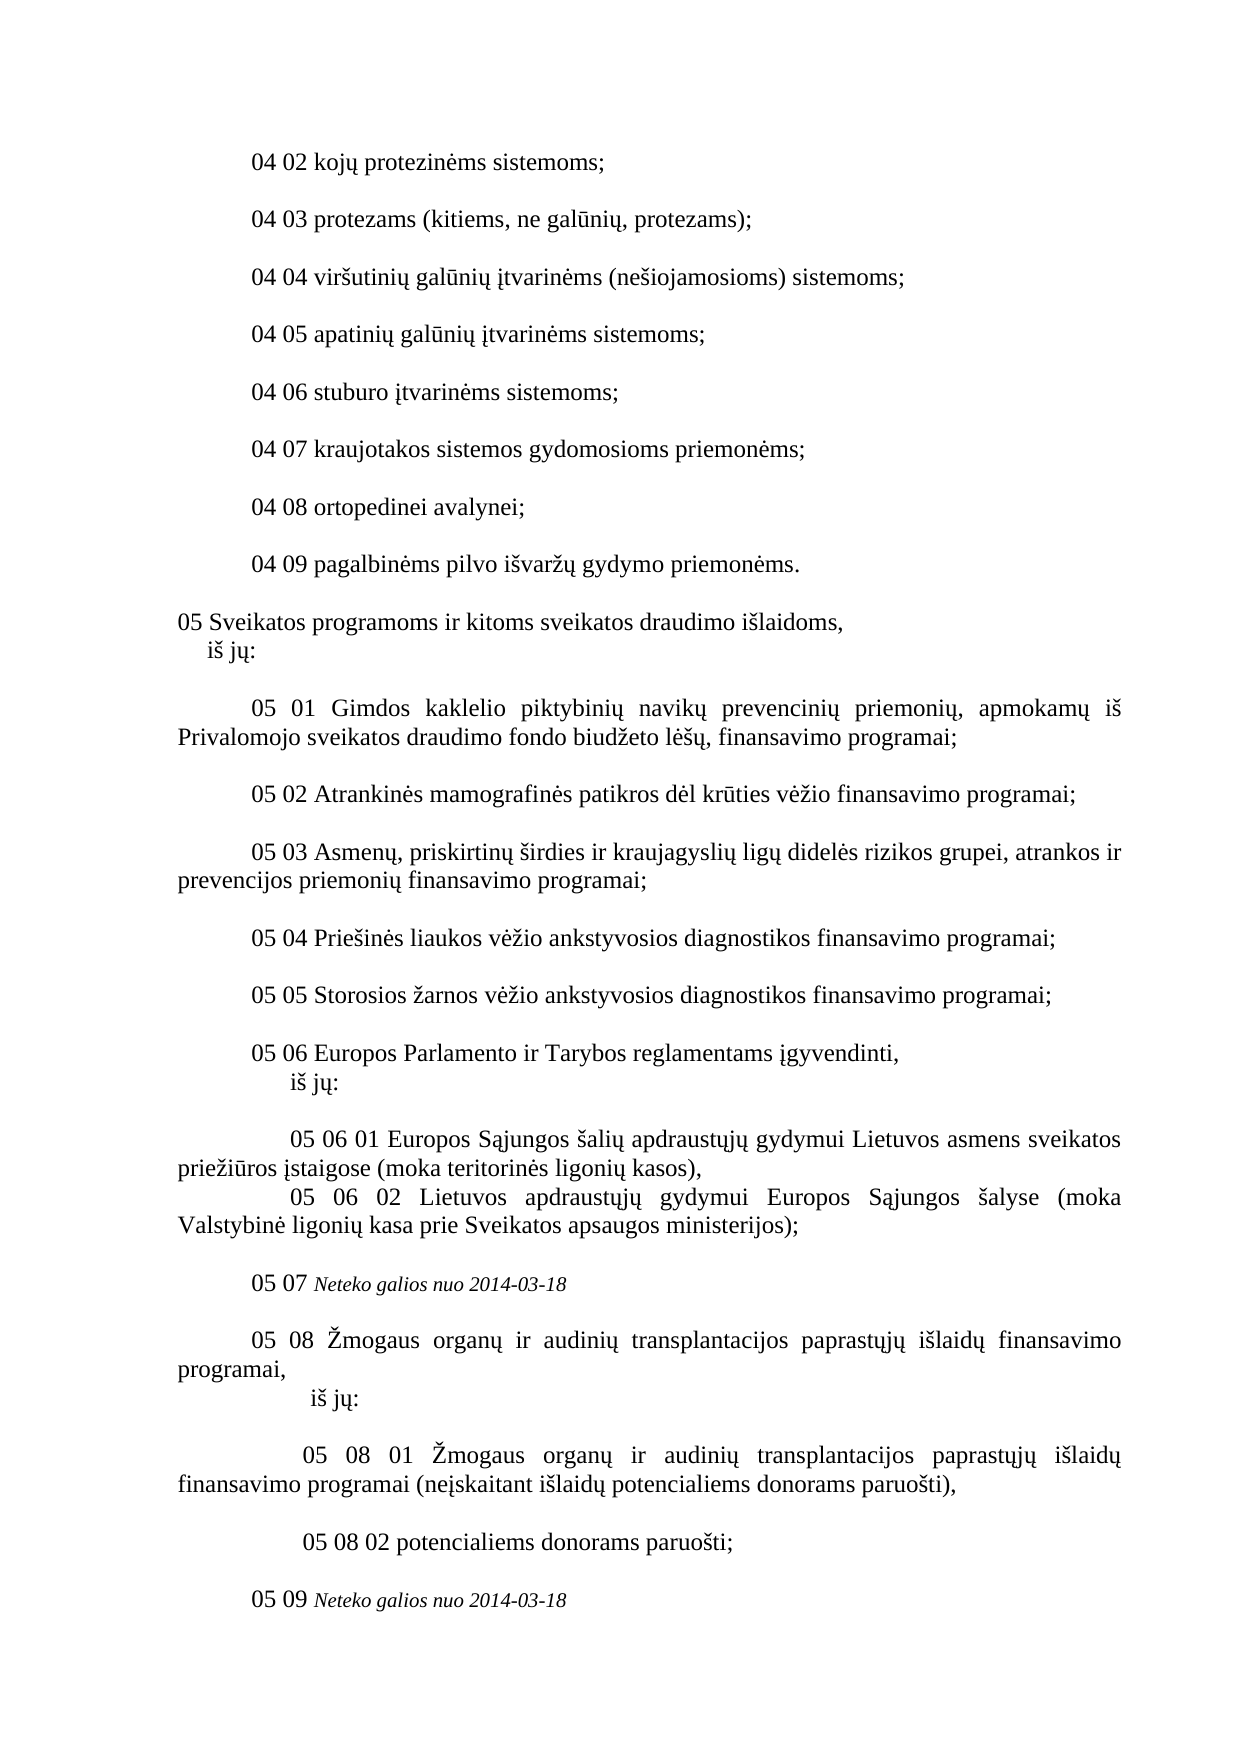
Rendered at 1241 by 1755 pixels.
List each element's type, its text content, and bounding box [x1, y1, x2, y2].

text 05 05 Storosios žarnos vėžio ankstyvosios diagnostikos finansavimo programai; [177, 981, 1122, 1009]
text iš jų: [177, 636, 1122, 664]
text iš jų: [177, 1067, 1122, 1096]
text 05 04 Priešinės liaukos vėžio ankstyvosios diagnostikos finansavimo programai; [177, 923, 1122, 952]
text 05 03 Asmenų, priskirtinų širdies ir kraujagyslių ligų didelės rizikos grupei, atrankos ir prevencijos priemonių finansavimo programai; [177, 837, 1122, 894]
text 05 07 Neteko galios nuo 2014-03-18 [177, 1268, 1122, 1297]
text 05 06 Europos Parlamento ir Tarybos reglamentams įgyvendinti, [177, 1038, 1122, 1067]
text 04 02 kojų protezinėms sistemoms; [177, 147, 1122, 176]
text 05 09 Neteko galios nuo 2014-03-18 [177, 1584, 1122, 1613]
text 04 07 kraujotakos sistemos gydomosioms priemonėms; [177, 434, 1122, 463]
text 04 06 stuburo įtvarinėms sistemoms; [177, 377, 1122, 406]
text iš jų: [177, 1383, 1122, 1412]
text 05 08 Žmogaus organų ir audinių transplantacijos paprastųjų išlaidų finansavimo programai, [177, 1326, 1122, 1383]
text 05 Sveikatos programoms ir kitoms sveikatos draudimo išlaidoms, [177, 607, 1122, 636]
text 05 06 01 Europos Sąjungos šalių apdraustųjų gydymui Lietuvos asmens sveikatos priežiūros įstaigose (moka teritorinės ligonių kasos), [177, 1124, 1122, 1182]
text 04 09 pagalbinėms pilvo išvaržų gydymo priemonėms. [177, 549, 1122, 578]
text 05 01 Gimdos kaklelio piktybinių navikų prevencinių priemonių, apmokamų iš Privalomojo sveikatos draudimo fondo biudžeto lėšų, finansavimo programai; [177, 693, 1122, 751]
text 04 08 ortopedinei avalynei; [177, 492, 1122, 521]
text 05 02 Atrankinės mamografinės patikros dėl krūties vėžio finansavimo programai; [177, 779, 1122, 808]
text 05 06 02 Lietuvos apdraustųjų gydymui Europos Sąjungos šalyse (moka Valstybinė ligonių kasa prie Sveikatos apsaugos ministerijos); [177, 1182, 1122, 1239]
text 05 08 01 Žmogaus organų ir audinių transplantacijos paprastųjų išlaidų finansavimo programai (neįskaitant išlaidų potencialiems donorams paruošti), [177, 1441, 1122, 1498]
text 05 08 02 potencialiems donorams paruošti; [177, 1527, 1122, 1556]
text 04 03 protezams (kitiems, ne galūnių, protezams); [177, 204, 1122, 233]
text 04 04 viršutinių galūnių įtvarinėms (nešiojamosioms) sistemoms; [177, 262, 1122, 291]
text 04 05 apatinių galūnių įtvarinėms sistemoms; [177, 319, 1122, 348]
